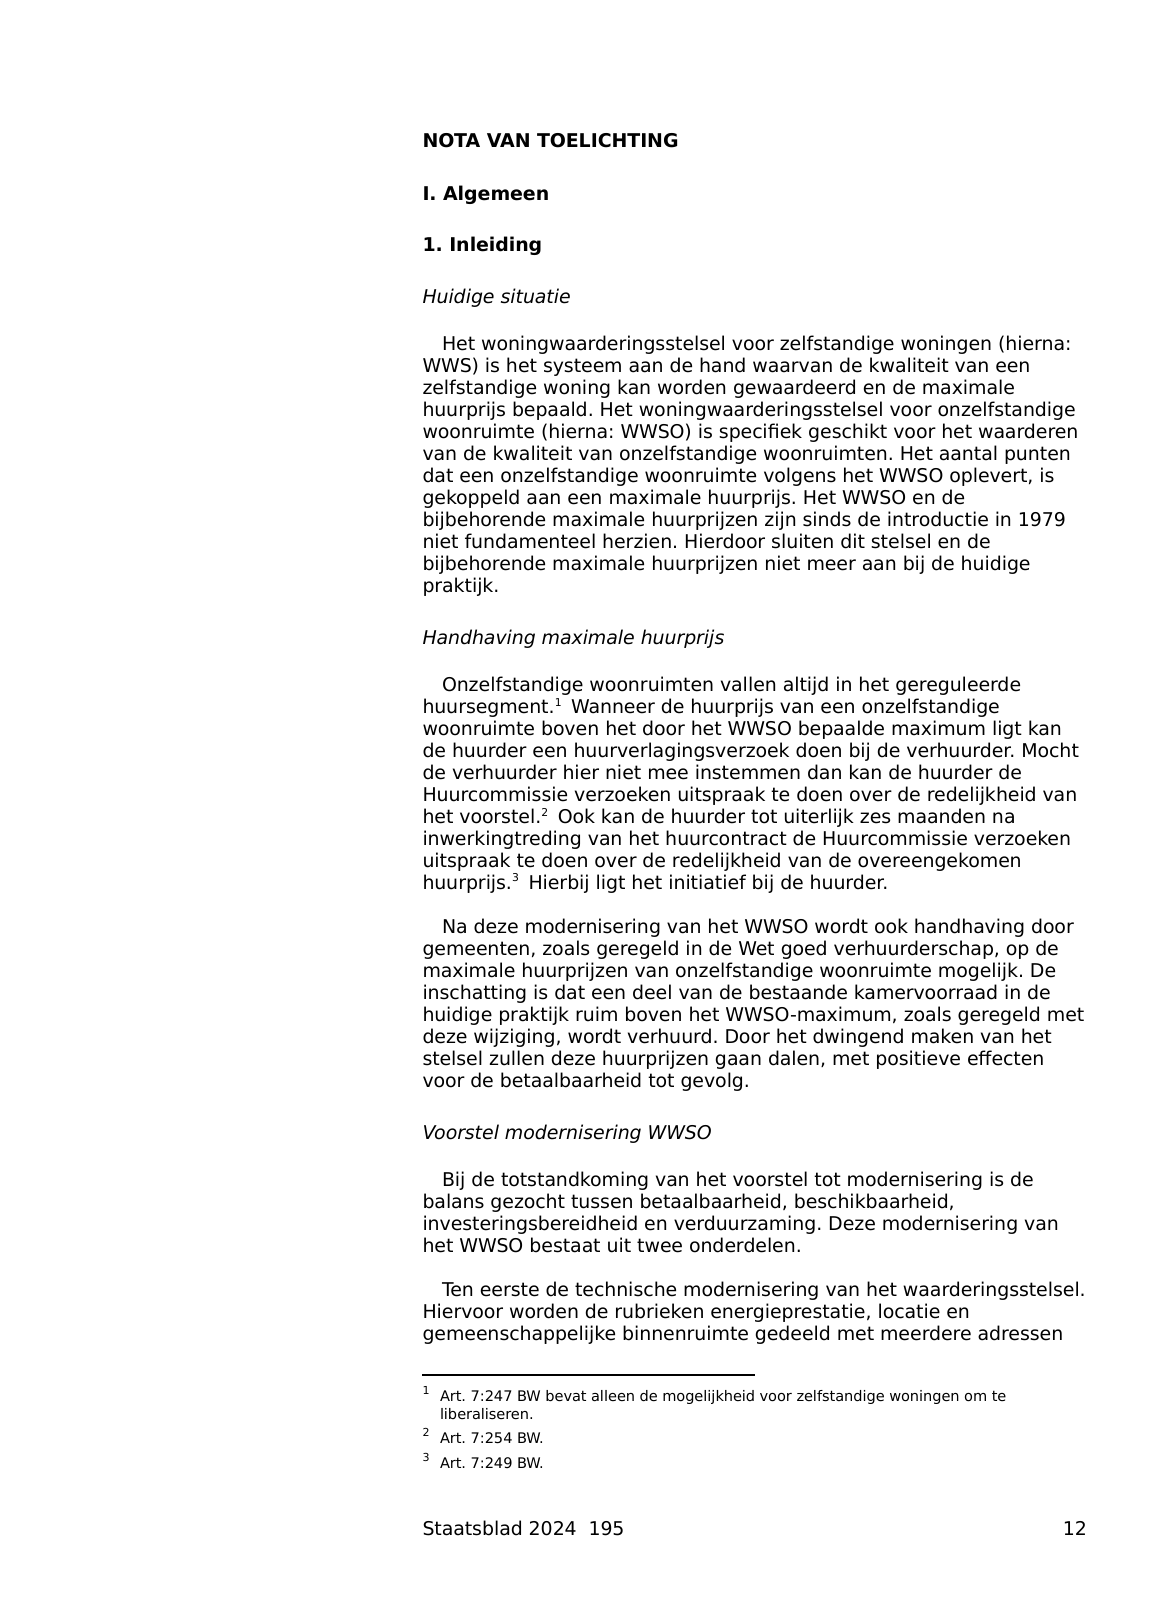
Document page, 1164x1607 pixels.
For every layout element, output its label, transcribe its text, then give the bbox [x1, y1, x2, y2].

text Art. 7:247 BW bevat alleen de mogelijkheid voor zelfstandige woningen om te liberaliseren. [422, 1384, 1087, 1423]
subtitle Handhaving maximale huurprijs [422, 627, 1087, 649]
text Onzelfstandige woonruimten vallen altijd in het gereguleerde huursegment. Wanneer de huurprijs van een onzelfstandige woonruimte boven het door het WWSO bepaalde maximum ligt kan de huurder een huurverlagingsverzoek doen bij de verhuurder. Mocht de verhuurder hier niet mee instemmen dan kan de huurder de Huurcommissie verzoeken uitspraak te doen over de redelijkheid van het voorstel. Ook kan de huurder tot uiterlijk zes maanden na inwerkingtreding van het huurcontract de Huurcommissie verzoeken uitspraak te doen over de redelijkheid van de overeengekomen huurprijs. Hierbij ligt het initiatief bij de huurder. [422, 674, 1087, 894]
text Na deze modernisering van het WWSO wordt ook handhaving door gemeenten, zoals geregeld in de Wet goed verhuurderschap, op de maximale huurprijzen van onzelfstandige woonruimte mogelijk. De inschatting is dat een deel van de bestaande kamervoorraad in de huidige praktijk ruim boven het WWSO-maximum, zoals geregeld met deze wijziging, wordt verhuurd. Door het dwingend maken van het stelsel zullen deze huurprijzen gaan dalen, met positieve effecten voor de betaalbaarheid tot gevolg. [422, 916, 1087, 1092]
text Het woningwaarderingsstelsel voor zelfstandige woningen (hierna: WWS) is het systeem aan de hand waarvan de kwaliteit van een zelfstandige woning kan worden gewaardeerd en de maximale huurprijs bepaald. Het woningwaarderingsstelsel voor onzelfstandige woonruimte (hierna: WWSO) is specifiek geschikt voor het waarderen van de kwaliteit van onzelfstandige woonruimten. Het aantal punten dat een onzelfstandige woonruimte volgens het WWSO oplevert, is gekoppeld aan een maximale huurprijs. Het WWSO en de bijbehorende maximale huurprijzen zijn sinds de introductie in 1979 niet fundamenteel herzien. Hierdoor sluiten dit stelsel en de bijbehorende maximale huurprijzen niet meer aan bij de huidige praktijk. [422, 333, 1087, 597]
text Bij de totstandkoming van het voorstel tot modernisering is de balans gezocht tussen betaalbaarheid, beschikbaarheid, investeringsbereidheid en verduurzaming. Deze modernisering van het WWSO bestaat uit twee onderdelen. [422, 1169, 1087, 1257]
subtitle I. Algemeen [422, 182, 1087, 204]
text Art. 7:254 BW. [422, 1426, 1087, 1448]
subtitle 1. Inleiding [422, 234, 1087, 256]
text Art. 7:249 BW. [422, 1451, 1087, 1473]
subtitle Voorstel modernisering WWSO [422, 1122, 1087, 1144]
text Ten eerste de technische modernisering van het waarderingsstelsel. Hiervoor worden de rubrieken energieprestatie, locatie en gemeenschappelijke binnenruimte gedeeld met meerdere adressen [422, 1279, 1087, 1345]
subtitle NOTA VAN TOELICHTING [422, 130, 1087, 152]
subtitle Huidige situatie [422, 286, 1087, 308]
